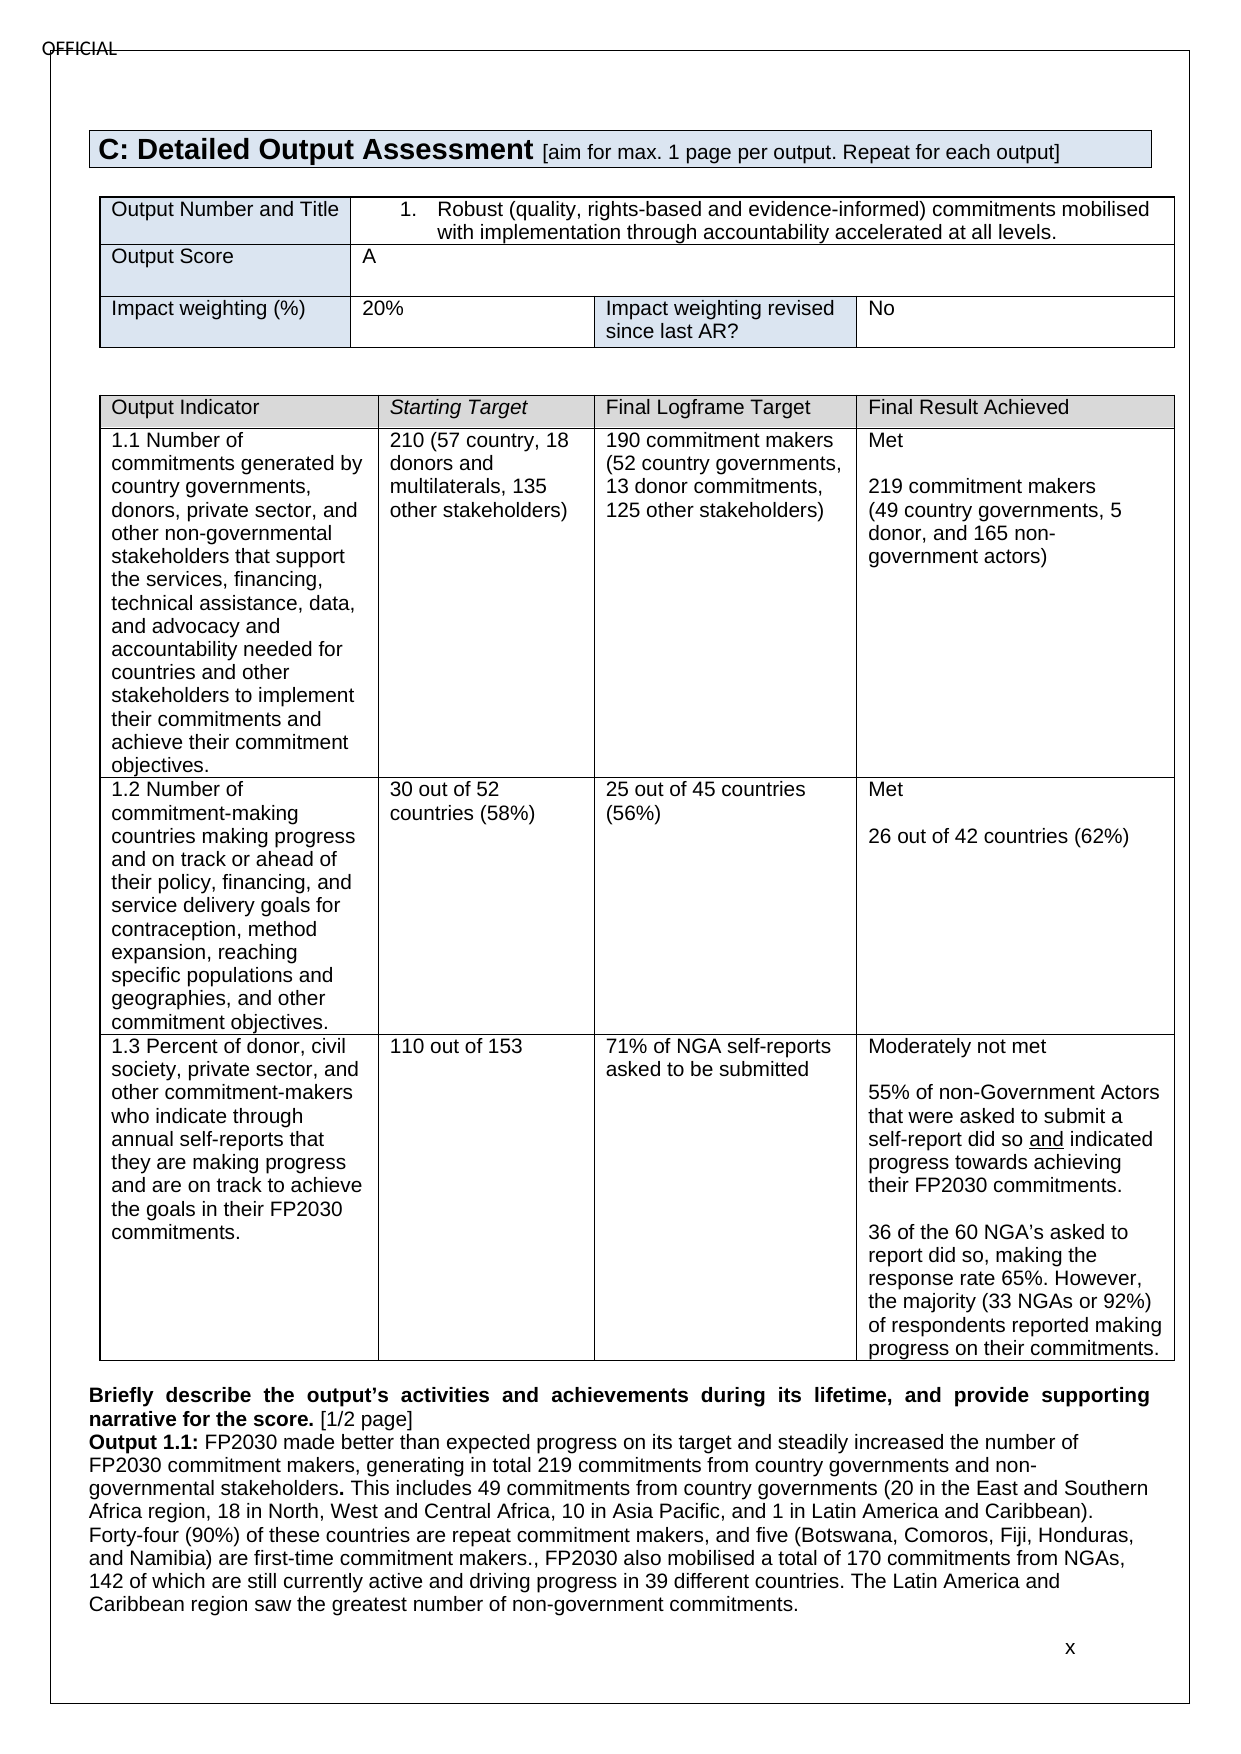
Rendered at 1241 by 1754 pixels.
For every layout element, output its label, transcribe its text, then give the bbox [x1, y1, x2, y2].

table_cell 1.1 Number of commitments generated by country governments, donors, private sector, and other non-governmental stakeholders that support the services, financing, technical assistance, data, and advocacy and accountability needed for countries and other stakeholders to implement their commitments and achieve their commitment objectives. [101, 429, 378, 777]
table_header Output Number and Title [101, 198, 350, 244]
table_cell Met 26 out of 42 countries (62%) [857, 778, 1174, 1033]
table_cell 20% [351, 297, 594, 347]
table_cell [100, 348, 1174, 394]
table_cell 210 (57 country, 18 donors and multilaterals, 135 other stakeholders) [379, 429, 594, 777]
table_cell Output Score [101, 245, 350, 296]
table_cell Impact weighting (%) [101, 297, 350, 347]
table_cell Final Result Achieved [857, 396, 1174, 427]
table_cell 1.2 Number of commitment-making countries making progress and on track or ahead of their policy, financing, and service delivery goals for contraception, method expansion, reaching specific populations and geographies, and other commitment objectives. [101, 778, 378, 1033]
subtitle C: Detailed Output Assessment [aim for max. 1 page per output. Repeat for each output] [90, 131, 1151, 167]
table_cell 1.3 Percent of donor, civil society, private sector, and other commitment-makers who indicate through annual self-reports that they are making progress and are on track to achieve the goals in their FP2030 commitments. [101, 1035, 378, 1360]
table_cell Met 219 commitment makers (49 country governments, 5 donor, and 165 non-government actors) [857, 429, 1174, 777]
table_cell Moderately not met 55% of non-Government Actors that were asked to submit a self-report did so and indicated progress towards achieving their FP2030 commitments. 36 of the 60 NGA’s asked to report did so, making the response rate 65%. However, the majority (33 NGAs or 92%) of respondents reported making progress on their commitments. [857, 1035, 1174, 1360]
table_cell 30 out of 52 countries (58%) [379, 778, 594, 1033]
table_cell 110 out of 153 [379, 1035, 594, 1360]
table_cell Starting Target [379, 396, 594, 427]
text Briefly describe the output’s activities and achievements during its lifetime, and provide supporting narrative for the score. [1/2 page] [89, 1384, 1152, 1430]
table_cell 25 out of 45 countries (56%) [595, 778, 856, 1033]
table_cell 190 commitment makers (52 country governments, 13 donor commitments, 125 other stakeholders) [595, 429, 856, 777]
table_header Robust (quality, rights-based and evidence-informed) commitments mobilised with implementation through accountability accelerated at all levels. [351, 198, 1174, 244]
table_cell No [857, 297, 1174, 347]
table_cell Impact weighting revised since last AR? [595, 297, 856, 347]
text Output 1.1: FP2030 made better than expected progress on its target and steadily increased the number of FP2030 commitment makers, generating in total 219 commitments from country governments and non-governmental stakeholders. This includes 49 commitments from country governments (20 in the East and Southern Africa region, 18 in North, West and Central Africa, 10 in Asia Pacific, and 1 in Latin America and Caribbean). Forty-four (90%) of these countries are repeat commitment makers, and five (Botswana, Comoros, Fiji, Honduras, and Namibia) are first-time commitment makers., FP2030 also mobilised a total of 170 commitments from NGAs, 142 of which are still currently active and driving progress in 39 different countries. The Latin America and Caribbean region saw the greatest number of non-government commitments. [89, 1430, 1152, 1616]
table_cell Final Logframe Target [595, 396, 856, 427]
table_cell 71% of NGA self-reports asked to be submitted [595, 1035, 856, 1360]
table_cell A [351, 245, 1174, 296]
table_cell Output Indicator [101, 396, 378, 427]
